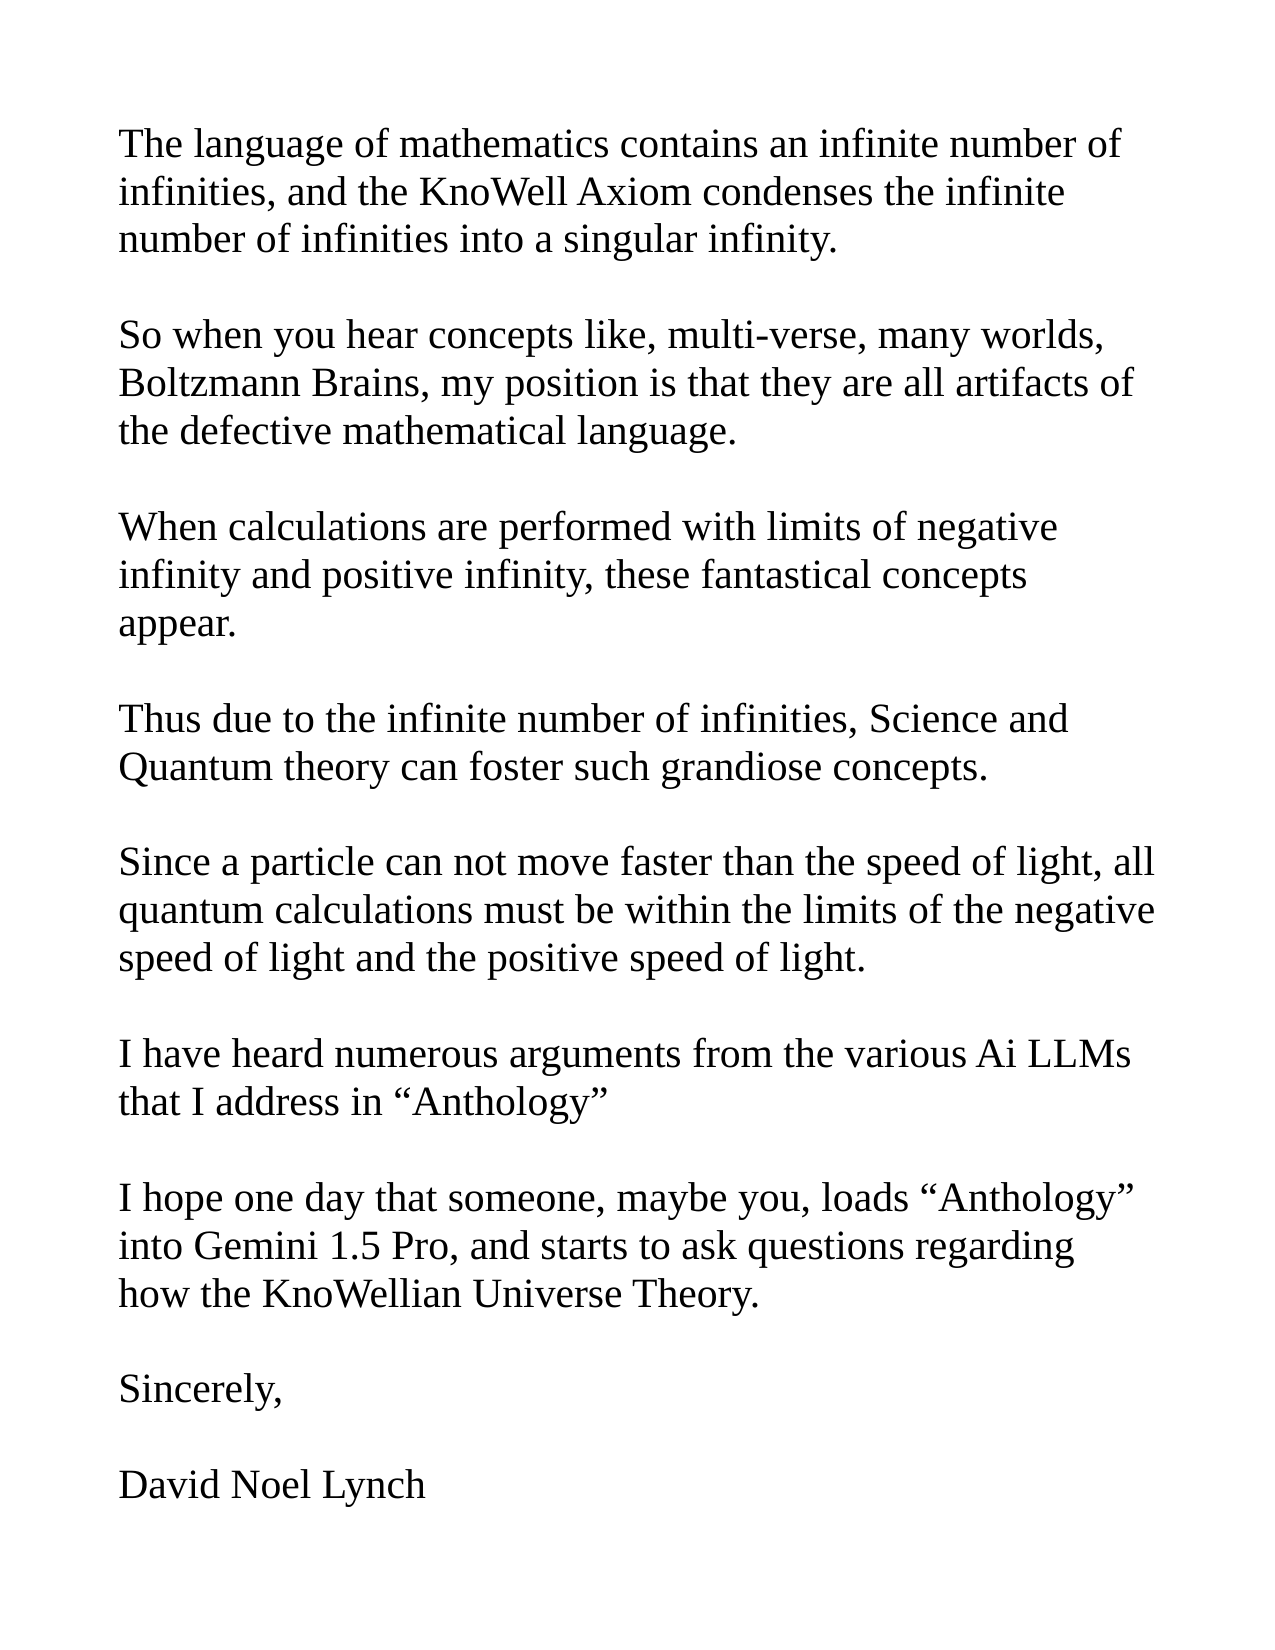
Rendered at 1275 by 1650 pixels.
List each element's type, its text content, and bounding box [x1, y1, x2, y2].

text I hope one day that someone, maybe you, loads “Anthology” into Gemini 1.5 Pro, and starts to ask questions regarding how the KnoWellian Universe Theory. [118, 1172, 1157, 1316]
text Since a particle can not move faster than the speed of light, all quantum calculations must be within the limits of the negative speed of light and the positive speed of light. I have heard numerous arguments from the various Ai LLMs that I address in “Anthology” [118, 837, 1157, 1124]
text Thus due to the infinite number of infinities, Science and Quantum theory can foster such grandiose concepts. [118, 693, 1157, 789]
text The language of mathematics contains an infinite number of infinities, and the KnoWell Axiom condenses the infinite number of infinities into a singular infinity. [118, 118, 1157, 262]
text When calculations are performed with limits of negative infinity and positive infinity, these fantastical concepts appear. [118, 501, 1157, 645]
text So when you hear concepts like, multi-verse, many worlds, Boltzmann Brains, my position is that they are all artifacts of the defective mathematical language. [118, 310, 1157, 501]
text David Noel Lynch [118, 1460, 1157, 1508]
text Sincerely, [118, 1364, 1157, 1412]
